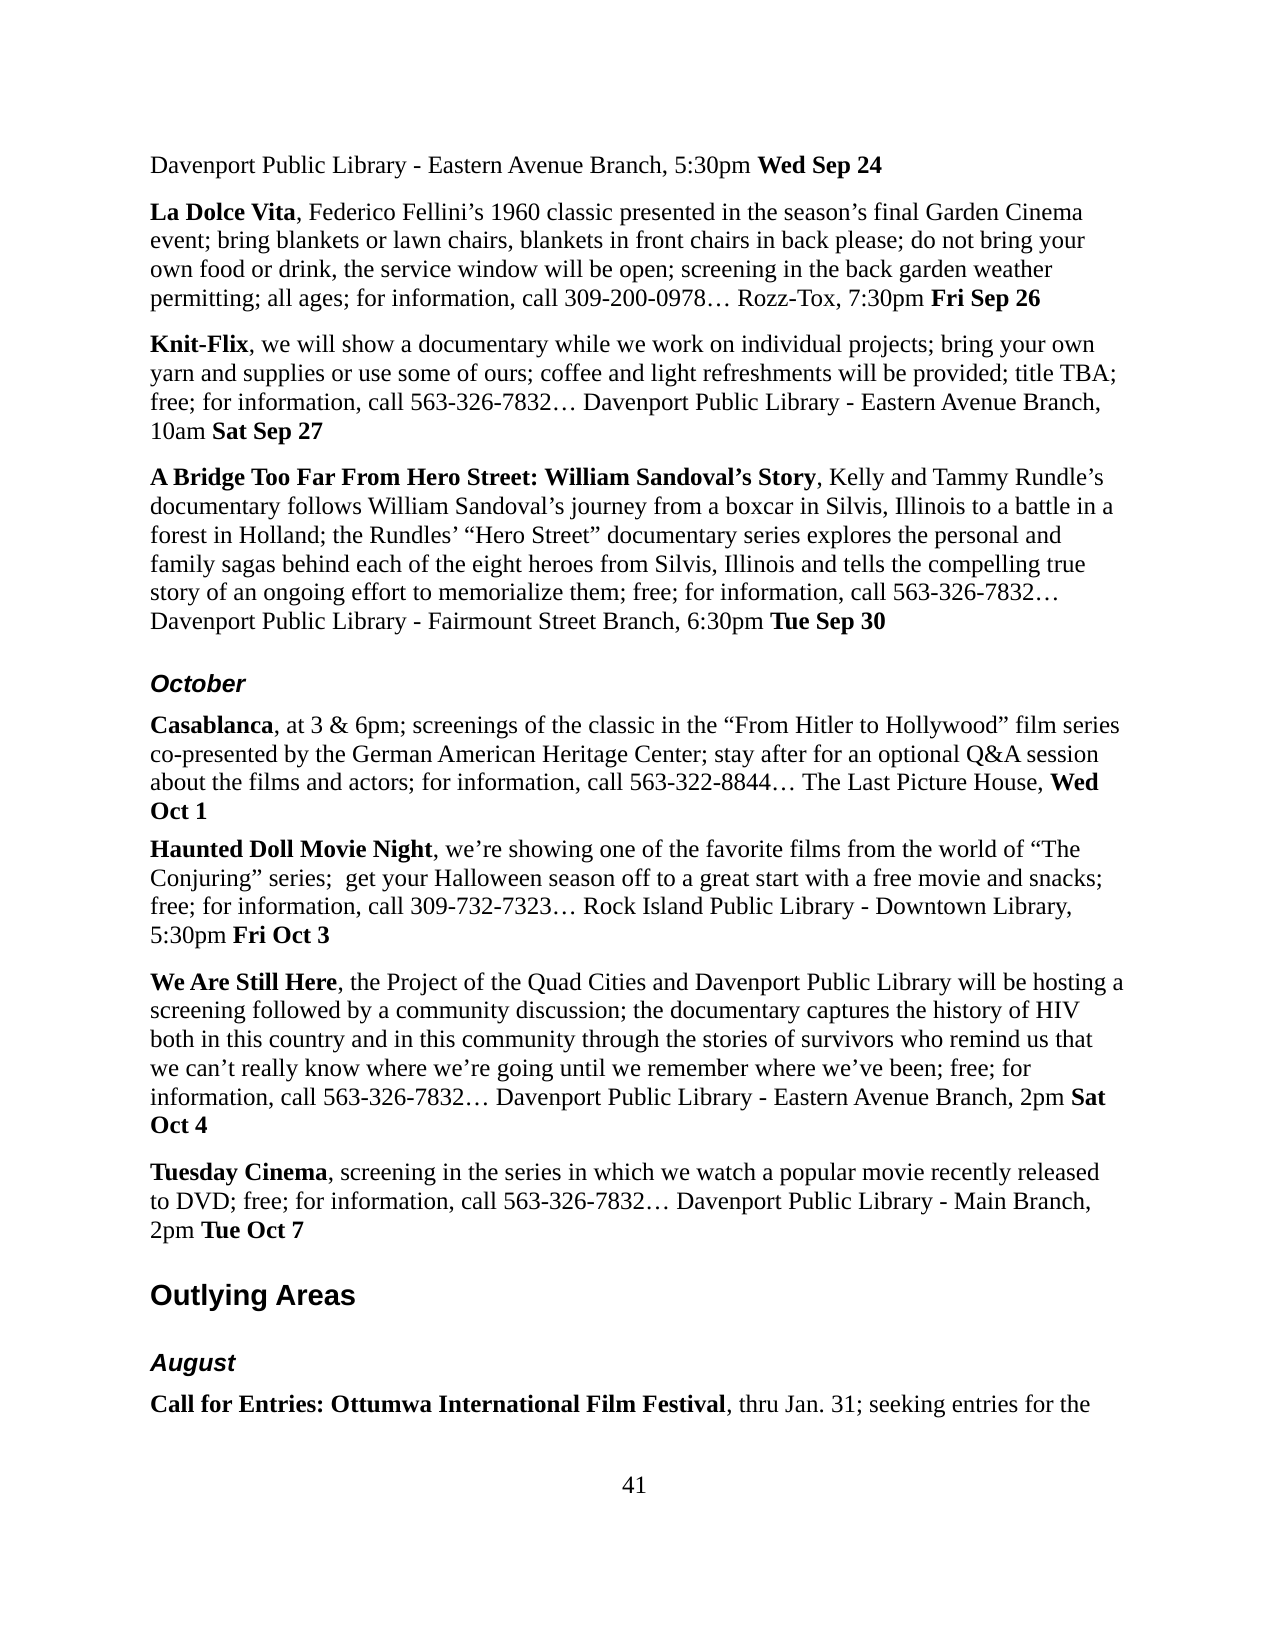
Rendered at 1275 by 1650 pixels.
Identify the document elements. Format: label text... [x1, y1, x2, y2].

text Haunted Doll Movie Night, we’re showing one of the favorite films from the world of “The Conjuring” series; get your Halloween season off to a great start with a free movie and snacks; free; for information, call 309-732-7323… Rock Island Public Library - Downtown Library, 5:30pm Fri Oct 3 [150, 834, 1125, 949]
text Davenport Public Library - Eastern Avenue Branch, 5:30pm Wed Sep 24 [150, 150, 1125, 179]
text We Are Still Here, the Project of the Quad Cities and Davenport Public Library will be hosting a screening followed by a community discussion; the documentary captures the history of HIV both in this country and in this community through the stories of survivors who remind us that we can’t really know where we’re going until we remember where we’ve been; free; for information, call 563-326-7832… Davenport Public Library - Eastern Avenue Branch, 2pm Sat Oct 4 [150, 967, 1125, 1139]
subtitle October [150, 669, 1125, 697]
text Knit-Flix, we will show a documentary while we work on individual projects; bring your own yarn and supplies or use some of ours; coffee and light refreshments will be provided; title TBA; free; for information, call 563-326-7832… Davenport Public Library - Eastern Avenue Branch, 10am Sat Sep 27 [150, 329, 1125, 444]
subtitle Outlying Areas [150, 1277, 1125, 1311]
text Casablanca, at 3 & 6pm; screenings of the classic in the “From Hitler to Hollywood” film series co-presented by the German American Heritage Center; stay after for an optional Q&A session about the films and actors; for information, call 563-322-8844… The Last Picture House, Wed Oct 1 [150, 710, 1125, 825]
text Tuesday Cinema, screening in the series in which we watch a popular movie recently released to DVD; free; for information, call 563-326-7832… Davenport Public Library - Main Branch, 2pm Tue Oct 7 [150, 1157, 1125, 1243]
text A Bridge Too Far From Hero Street: William Sandoval’s Story, Kelly and Tammy Rundle’s documentary follows William Sandoval’s journey from a boxcar in Silvis, Illinois to a battle in a forest in Holland; the Rundles’ “Hero Street” documentary series explores the personal and family sagas behind each of the eight heroes from Silvis, Illinois and tells the compelling true story of an ongoing effort to memorialize them; free; for information, call 563-326-7832… Davenport Public Library - Fairmount Street Branch, 6:30pm Tue Sep 30 [150, 462, 1125, 635]
text La Dolce Vita, Federico Fellini’s 1960 classic presented in the season’s final Garden Cinema event; bring blankets or lawn chairs, blankets in front chairs in back please; do not bring your own food or drink, the service window will be open; screening in the back garden weather permitting; all ages; for information, call 309-200-0978… Rozz-Tox, 7:30pm Fri Sep 26 [150, 197, 1125, 312]
subtitle August [150, 1348, 1125, 1377]
text Call for Entries: Ottumwa International Film Festival, thru Jan. 31; seeking entries for the [150, 1389, 1125, 1418]
